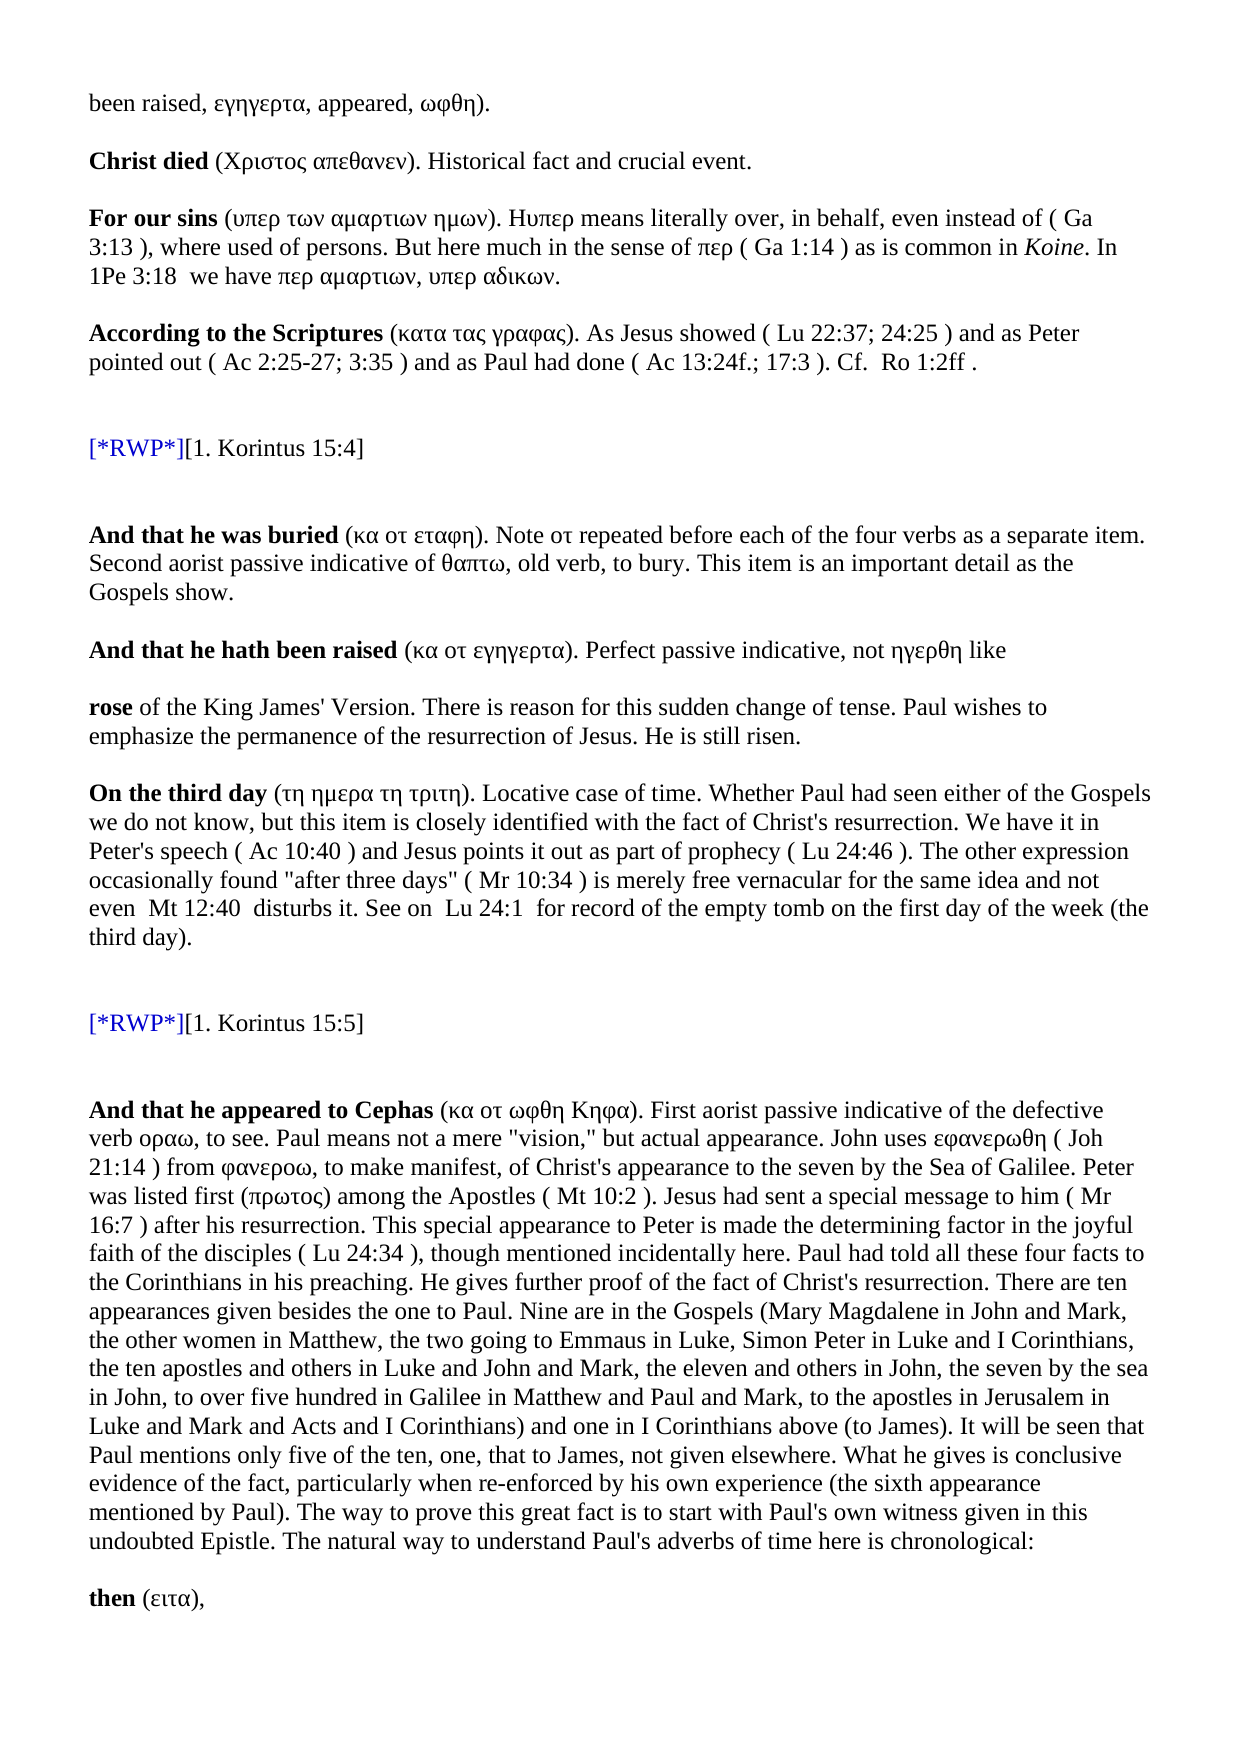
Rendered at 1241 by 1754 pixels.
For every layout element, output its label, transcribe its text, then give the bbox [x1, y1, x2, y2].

text [*RWP*][1. Korintus 15:5] And that he appeared to Cephas (κα οτ ωφθη Κηφα). First aorist passive indicative of the defective verb οραω, to see. Paul means not a mere "vision," but actual appearance. John uses εφανερωθη ( Joh 21:14 ) from φανεροω, to make manifest, of Christ's appearance to the seven by the Sea of Galilee. Peter was listed first (πρωτος) among the Apostles ( Mt 10:2 ). Jesus had sent a special message to him ( Mr 16:7 ) after his resurrection. This special appearance to Peter is made the determining factor in the joyful faith of the disciples ( Lu 24:34 ), though mentioned incidentally here. Paul had told all these four facts to the Corinthians in his preaching. He gives further proof of the fact of Christ's resurrection. There are ten appearances given besides the one to Paul. Nine are in the Gospels (Mary Magdalene in John and Mark, the other women in Matthew, the two going to Emmaus in Luke, Simon Peter in Luke and I Corinthians, the ten apostles and others in Luke and John and Mark, the eleven and others in John, the seven by the sea in John, to over five hundred in Galilee in Matthew and Paul and Mark, to the apostles in Jerusalem in Luke and Mark and Acts and I Corinthians) and one in I Corinthians above (to James). It will be seen that Paul mentions only five of the ten, one, that to James, not given elsewhere. What he gives is conclusive evidence of the fact, particularly when re-enforced by his own experience (the sixth appearance mentioned by Paul). The way to prove this great fact is to start with Paul's own witness given in this undoubted Epistle. The natural way to understand Paul's adverbs of time here is chronological: then (ειτα), [88, 1008, 1152, 1641]
text [*RWP*][1. Korintus 15:4] And that he was buried (κα οτ εταφη). Note οτ repeated before each of the four verbs as a separate item. Second aorist passive indicative of θαπτω, old verb, to bury. This item is an important detail as the Gospels show. And that he hath been raised (κα οτ εγηγερτα). Perfect passive indicative, not ηγερθη like rose of the King James' Version. There is reason for this sudden change of tense. Paul wishes to emphasize the permanence of the resurrection of Jesus. He is still risen. On the third day (τη ημερα τη τριτη). Locative case of time. Whether Paul had seen either of the Gospels we do not know, but this item is closely identified with the fact of Christ's resurrection. We have it in Peter's speech ( Ac 10:40 ) and Jesus points it out as part of prophecy ( Lu 24:46 ). The other expression occasionally found "after three days" ( Mr 10:34 ) is merely free vernacular for the same idea and not even Mt 12:40 disturbs it. See on Lu 24:1 for record of the empty tomb on the first day of the week (the third day). [88, 433, 1152, 1008]
text been raised, εγηγερτα, appeared, ωφθη). Christ died (Χριστος απεθανεν). Historical fact and crucial event. For our sins (υπερ των αμαρτιων ημων). Hυπερ means literally over, in behalf, even instead of ( Ga 3:13 ), where used of persons. But here much in the sense of περ ( Ga 1:14 ) as is common in Koine. In 1Pe 3:18 we have περ αμαρτιων, υπερ αδικων. According to the Scriptures (κατα τας γραφας). As Jesus showed ( Lu 22:37; 24:25 ) and as Peter pointed out ( Ac 2:25-27; 3:35 ) and as Paul had done ( Ac 13:24f.; 17:3 ). Cf. Ro 1:2ff . [88, 88, 1152, 433]
